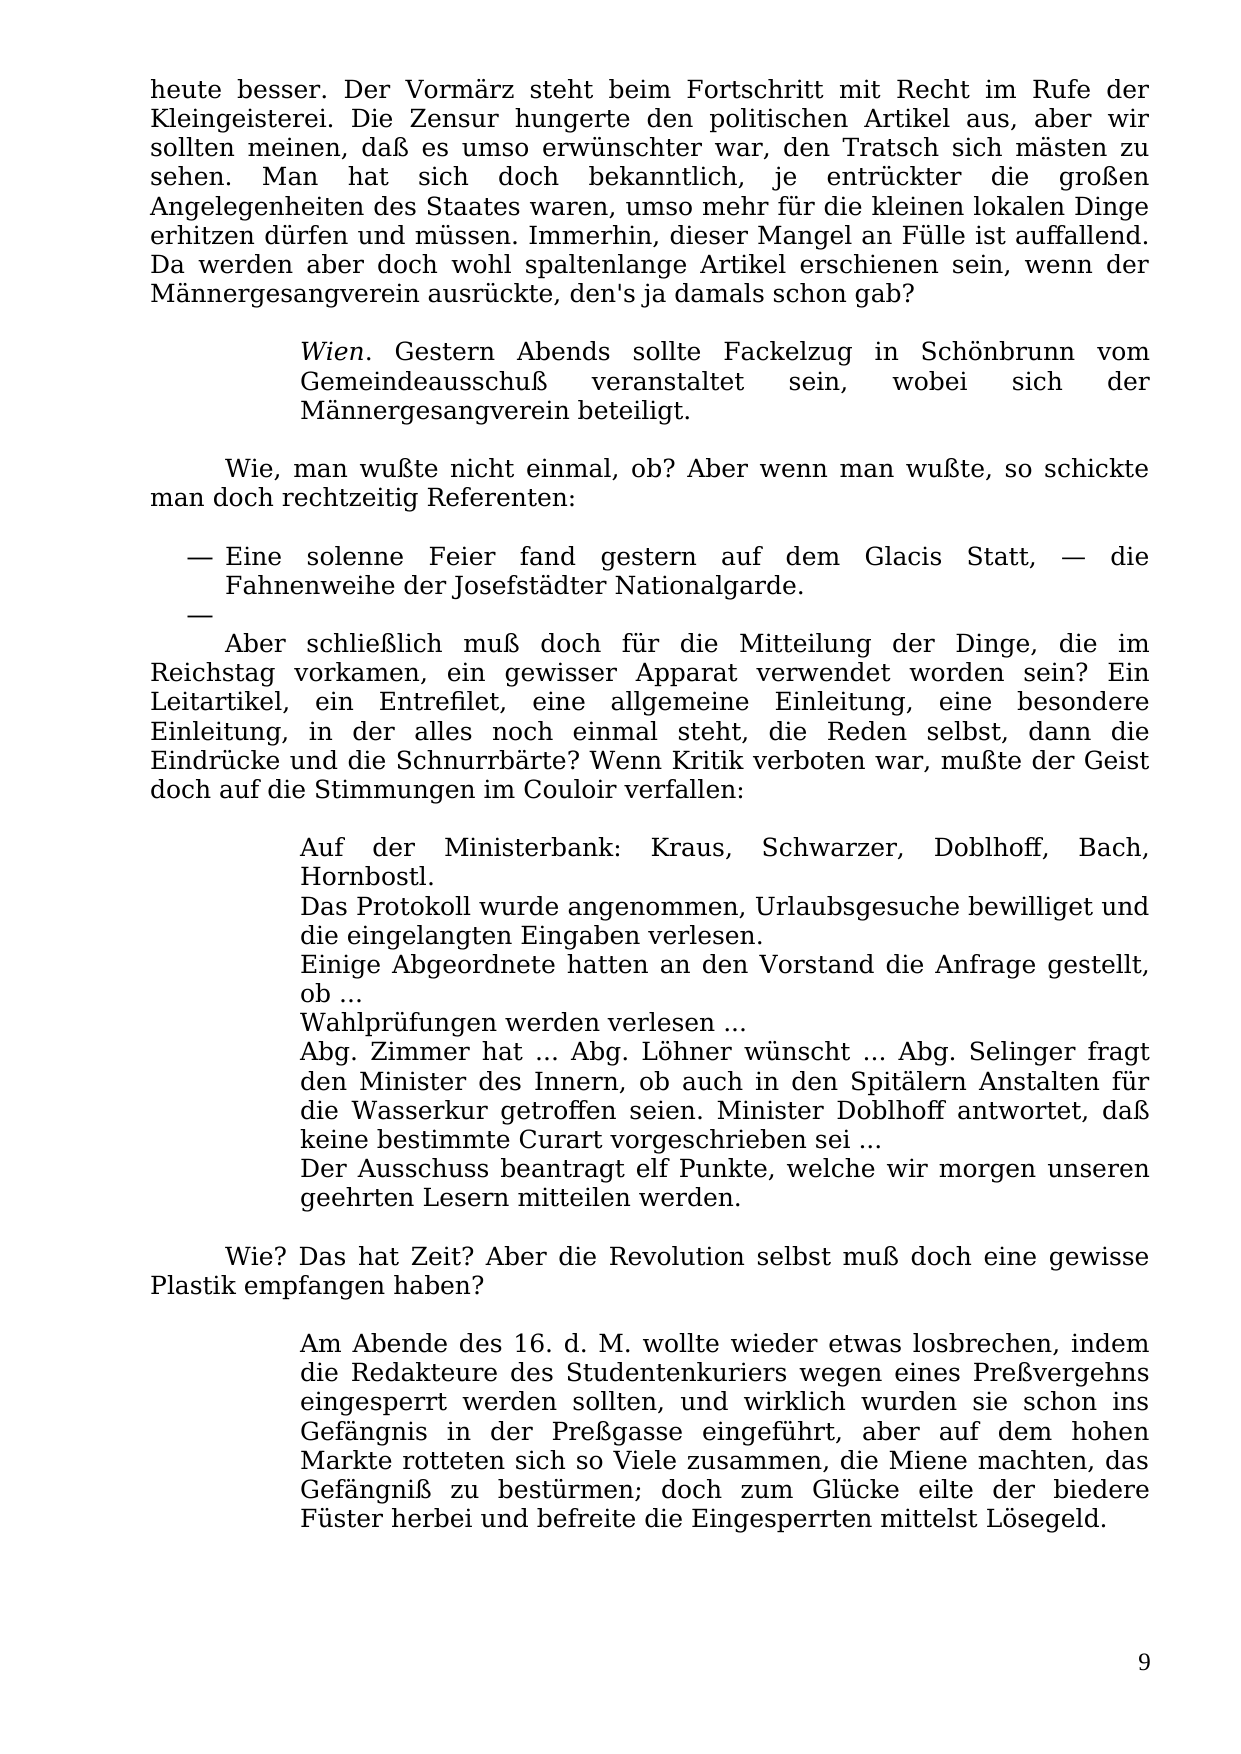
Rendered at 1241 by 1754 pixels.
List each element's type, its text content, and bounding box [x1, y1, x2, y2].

text Einige Abgeordnete hatten an den Vorstand die Anfrage gestellt, ob ... [300, 950, 1151, 1008]
text Der Ausschuss beantragt elf Punkte, welche wir morgen unseren geehrten Lesern mitteilen werden. [300, 1154, 1151, 1212]
text heute besser. Der Vormärz steht beim Fortschritt mit Recht im Rufe der Kleingeisterei. Die Zensur hungerte den politischen Artikel aus, aber wir sollten meinen, daß es umso erwünschter war, den Tratsch sich mästen zu sehen. Man hat sich doch bekanntlich, je entrückter die großen Angelegenheiten des Staates waren, umso mehr für die kleinen lokalen Dinge erhitzen dürfen und müssen. Immerhin, dieser Mangel an Fülle ist auffallend. Da werden aber doch wohl spaltenlange Artikel erschienen sein, wenn der Männergesangverein ausrückte, den's ja damals schon gab? [150, 75, 1151, 308]
text Auf der Ministerbank: Kraus, Schwarzer, Doblhoff, Bach, Hornbostl. [300, 833, 1151, 892]
text Abg. Zimmer hat ... Abg. Löhner wünscht ... Abg. Selinger fragt den Minister des Innern, ob auch in den Spitälern Anstalten für die Wasserkur getroffen seien. Minister Doblhoff antwortet, daß keine bestimmte Curart vorgeschrieben sei ... [300, 1037, 1151, 1154]
text Das Protokoll wurde angenommen, Urlaubsgesuche bewilliget und die eingelangten Eingaben verlesen. [300, 892, 1151, 950]
text Wie? Das hat Zeit? Aber die Revolution selbst muß doch eine gewisse Plastik empfangen haben? [150, 1242, 1151, 1300]
text Am Abende des 16. d. M. wollte wieder etwas losbrechen, indem die Redakteure des Studentenkuriers wegen eines Preßvergehns eingesperrt werden sollten, und wirklich wurden sie schon ins Gefängnis in der Preßgasse eingeführt, aber auf dem hohen Markte rotteten sich so Viele zusammen, die Miene machten, das Gefängniß zu bestürmen; doch zum Glücke eilte der biedere Füster herbei und befreite die Eingesperrten mittelst Lösegeld. [300, 1329, 1151, 1533]
text Wien. Gestern Abends sollte Fackelzug in Schönbrunn vom Gemeindeausschuß veranstaltet sein, wobei sich der Männergesangverein beteiligt. [300, 337, 1151, 425]
list Eine solenne Feier fand gestern auf dem Glacis Statt, — die Fahnenweihe der Josefstädter Nationalgarde. [187, 542, 1151, 600]
text Wahlprüfungen werden verlesen ... [300, 1008, 1151, 1037]
text Aber schließlich muß doch für die Mitteilung der Dinge, die im Reichstag vorkamen, ein gewisser Apparat verwendet worden sein? Ein Leitartikel, ein Entrefilet, eine allgemeine Einleitung, eine besondere Einleitung, in der alles noch einmal steht, die Reden selbst, dann die Eindrücke und die Schnurrbärte? Wenn Kritik verboten war, mußte der Geist doch auf die Stimmungen im Couloir verfallen: [150, 629, 1151, 804]
text Wie, man wußte nicht einmal, ob? Aber wenn man wußte, so schickte man doch rechtzeitig Referenten: [150, 454, 1151, 512]
